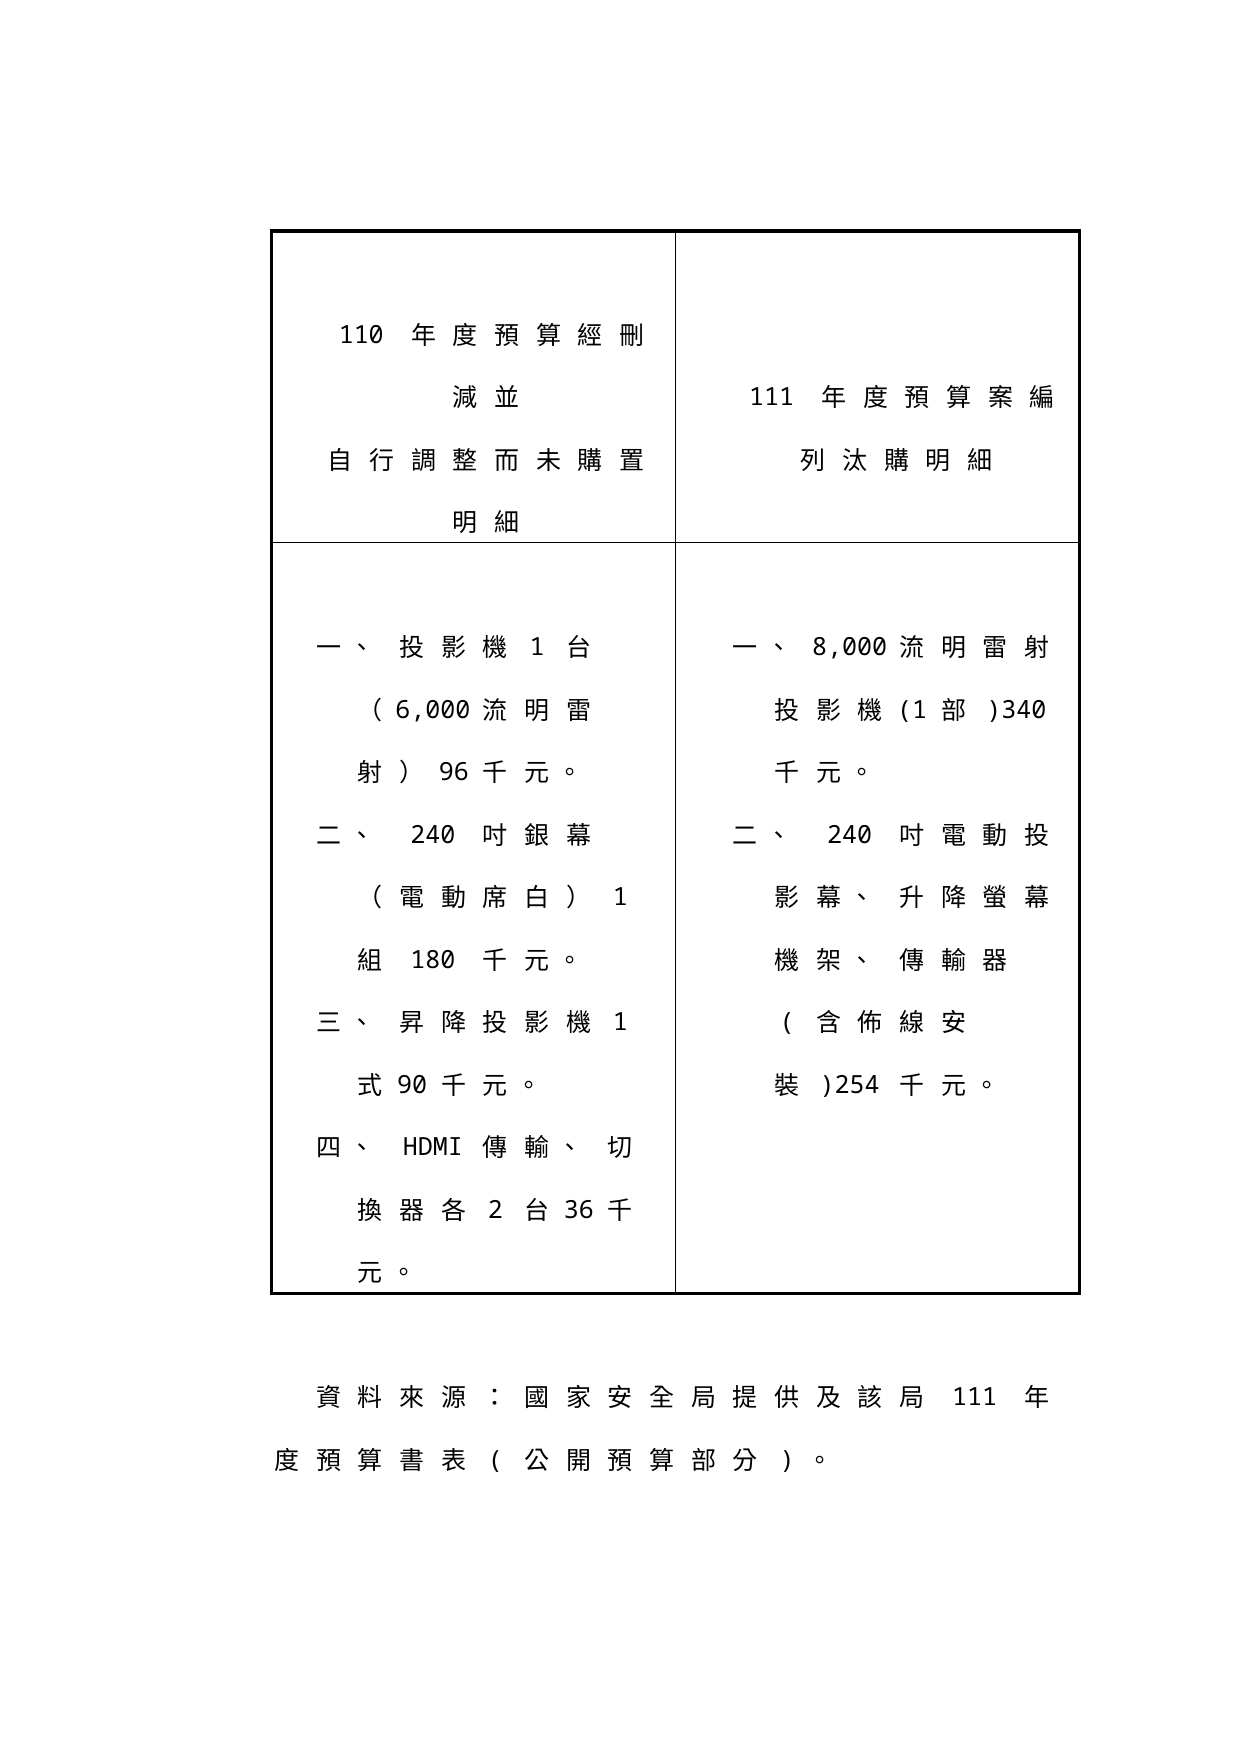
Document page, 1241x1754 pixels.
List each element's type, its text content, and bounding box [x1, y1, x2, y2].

table_cell 一、8,000流明雷射投影機(1部)340千元。 二、240吋電動投影幕、升降螢幕機架、傳輸器(含佈線安裝)254千元。 [676, 543, 1078, 1292]
table_header 110年度預算經刪減並 自行調整而未購置明細 [273, 233, 675, 542]
table_header 111年度預算案編列汰購明細 [676, 233, 1078, 542]
text 資料來源：國家安全局提供及該局111年度預算書表(公開預算部分)。 [242, 1354, 1058, 1479]
table_cell 一、投影機1台（6,000流明雷射）96千元。 二、240吋銀幕（電動席白）1組180千元。 三、昇降投影機1式90千元。 四、HDMI傳輸、切換器各2台36千元。 [273, 543, 675, 1292]
